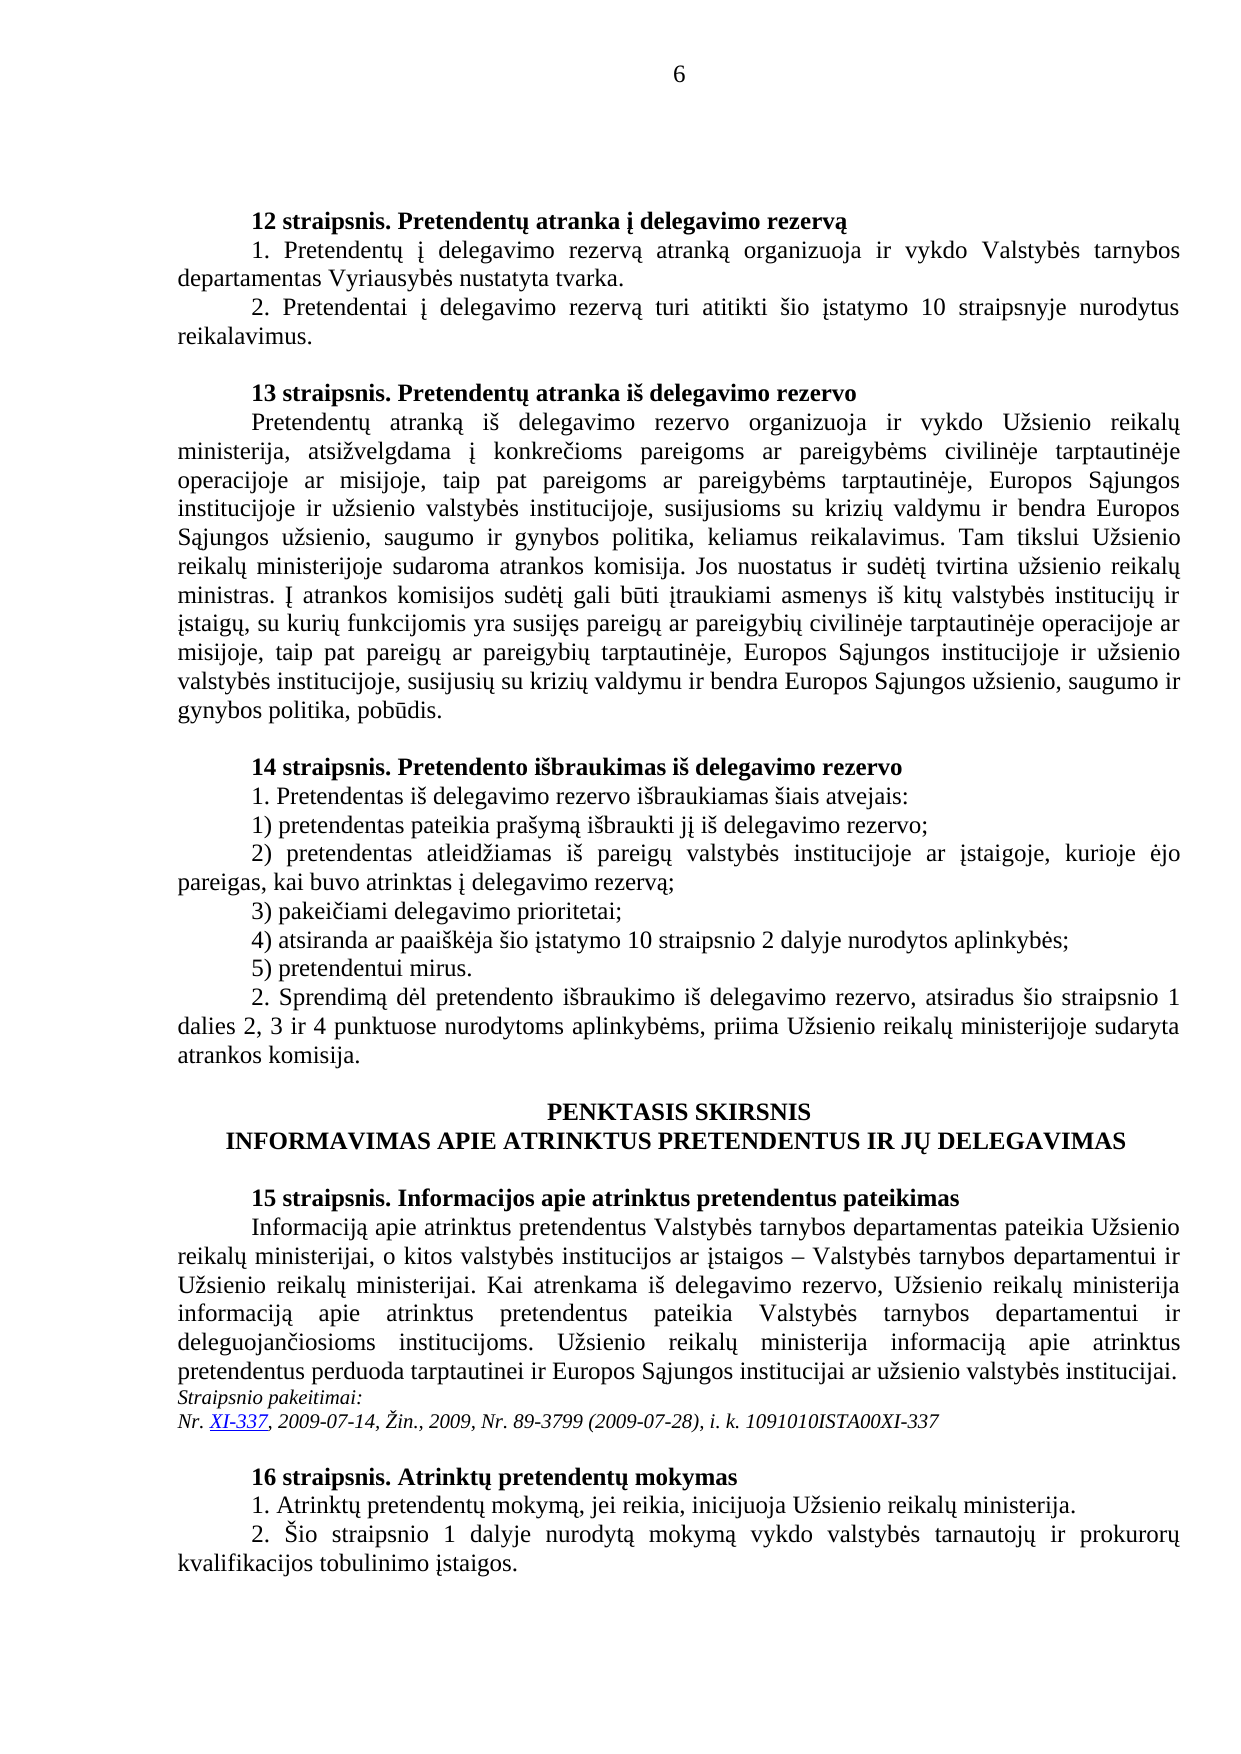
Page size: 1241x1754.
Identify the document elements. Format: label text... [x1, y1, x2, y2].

text PENKTASIS SKIRSNIS [177, 1097, 1181, 1126]
text 15 straipsnis. Informacijos apie atrinktus pretendentus pateikimas [177, 1183, 1181, 1212]
text 13 straipsnis. Pretendentų atranka iš delegavimo rezervo [177, 378, 1181, 407]
text 3) pakeičiami delegavimo prioritetai; [177, 896, 1181, 925]
text Nr. XI-337, 2009-07-14, Žin., 2009, Nr. 89-3799 (2009-07-28), i. k. 1091010ISTA00XI-337 [177, 1409, 1181, 1433]
text Informaciją apie atrinktus pretendentus Valstybės tarnybos departamentas pateikia Užsienio reikalų ministerijai, o kitos valstybės institucijos ar įstaigos – Valstybės tarnybos departamentui ir Užsienio reikalų ministerijai. Kai atrenkama iš delegavimo rezervo, Užsienio reikalų ministerija informaciją apie atrinktus pretendentus pateikia Valstybės tarnybos departamentui ir deleguojančiosioms institucijoms. Užsienio reikalų ministerija informaciją apie atrinktus pretendentus perduoda tarptautinei ir Europos Sąjungos institucijai ar užsienio valstybės institucijai. [177, 1212, 1181, 1385]
text 1. Pretendentų į delegavimo rezervą atranką organizuoja ir vykdo Valstybės tarnybos departamentas Vyriausybės nustatyta tvarka. [177, 235, 1181, 292]
text 1. Atrinktų pretendentų mokymą, jei reikia, inicijuoja Užsienio reikalų ministerija. [177, 1490, 1181, 1519]
text 12 straipsnis. Pretendentų atranka į delegavimo rezervą [177, 206, 1181, 235]
text 5) pretendentui mirus. [177, 953, 1181, 982]
text 1. Pretendentas iš delegavimo rezervo išbraukiamas šiais atvejais: [177, 781, 1181, 810]
text 2. Šio straipsnio 1 dalyje nurodytą mokymą vykdo valstybės tarnautojų ir prokurorų kvalifikacijos tobulinimo įstaigos. [177, 1519, 1181, 1577]
text INFORMAVIMAS APIE ATRINKTUS PRETENDENTUS IR JŲ DELEGAVIMAS [177, 1126, 1181, 1155]
text 14 straipsnis. Pretendento išbraukimas iš delegavimo rezervo [177, 752, 1181, 781]
text Pretendentų atranką iš delegavimo rezervo organizuoja ir vykdo Užsienio reikalų ministerija, atsižvelgdama į konkrečioms pareigoms ar pareigybėms civilinėje tarptautinėje operacijoje ar misijoje, taip pat pareigoms ar pareigybėms tarptautinėje, Europos Sąjungos institucijoje ir užsienio valstybės institucijoje, susijusioms su krizių valdymu ir bendra Europos Sąjungos užsienio, saugumo ir gynybos politika, keliamus reikalavimus. Tam tikslui Užsienio reikalų ministerijoje sudaroma atrankos komisija. Jos nuostatus ir sudėtį tvirtina užsienio reikalų ministras. Į atrankos komisijos sudėtį gali būti įtraukiami asmenys iš kitų valstybės institucijų ir įstaigų, su kurių funkcijomis yra susijęs pareigų ar pareigybių civilinėje tarptautinėje operacijoje ar misijoje, taip pat pareigų ar pareigybių tarptautinėje, Europos Sąjungos institucijoje ir užsienio valstybės institucijoje, susijusių su krizių valdymu ir bendra Europos Sąjungos užsienio, saugumo ir gynybos politika, pobūdis. [177, 407, 1181, 723]
text 16 straipsnis. Atrinktų pretendentų mokymas [177, 1462, 1181, 1490]
text 4) atsiranda ar paaiškėja šio įstatymo 10 straipsnio 2 dalyje nurodytos aplinkybės; [177, 925, 1181, 953]
text 1) pretendentas pateikia prašymą išbraukti jį iš delegavimo rezervo; [177, 810, 1181, 838]
text 2) pretendentas atleidžiamas iš pareigų valstybės institucijoje ar įstaigoje, kurioje ėjo pareigas, kai buvo atrinktas į delegavimo rezervą; [177, 838, 1181, 896]
text Straipsnio pakeitimai: [177, 1385, 1181, 1409]
text 2. Pretendentai į delegavimo rezervą turi atitikti šio įstatymo 10 straipsnyje nurodytus reikalavimus. [177, 292, 1181, 350]
text 2. Sprendimą dėl pretendento išbraukimo iš delegavimo rezervo, atsiradus šio straipsnio 1 dalies 2, 3 ir 4 punktuose nurodytoms aplinkybėms, priima Užsienio reikalų ministerijoje sudaryta atrankos komisija. [177, 982, 1181, 1068]
